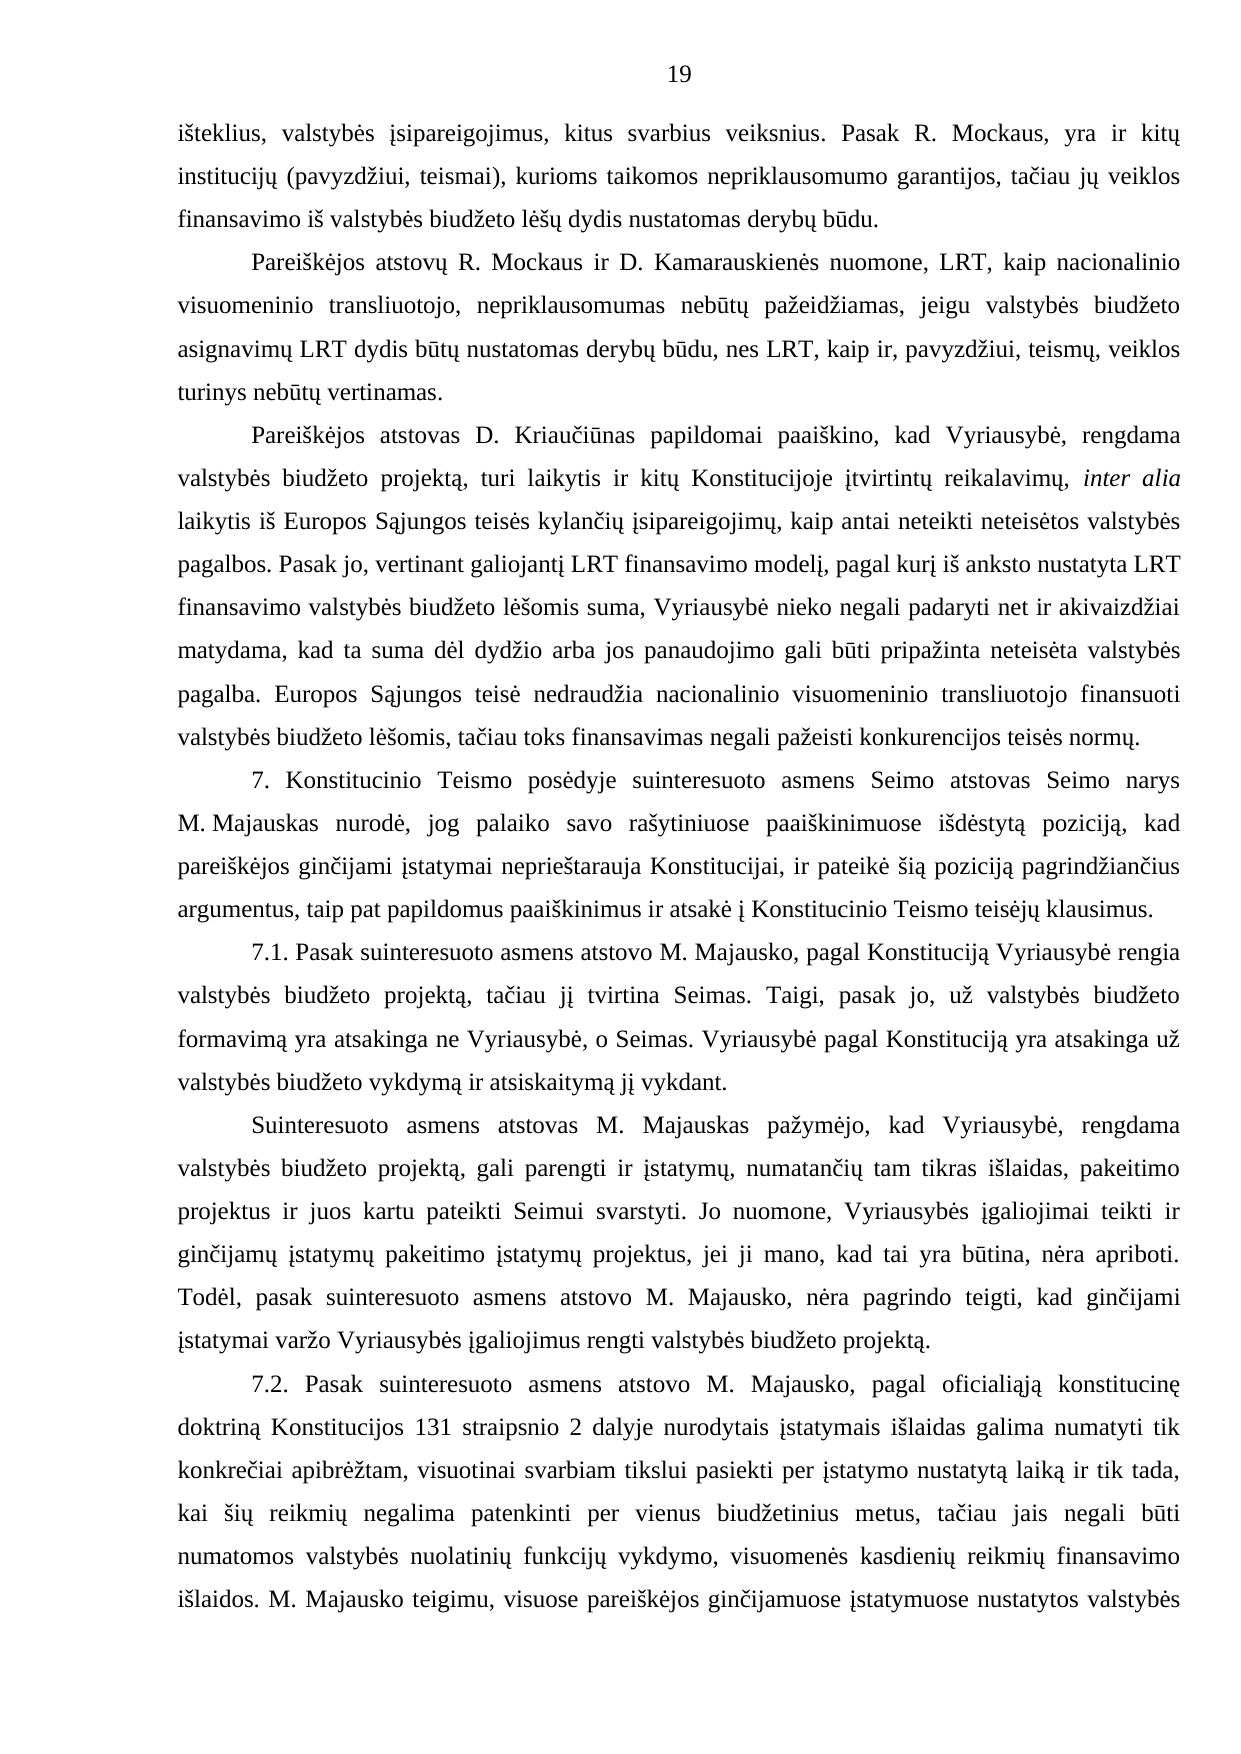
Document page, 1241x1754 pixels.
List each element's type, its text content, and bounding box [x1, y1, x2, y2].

text Pareiškėjos atstovas D. Kriaučiūnas papildomai paaiškino, kad Vyriausybė, rengdama valstybės biudžeto projektą, turi laikytis ir kitų Konstitucijoje įtvirtintų reikalavimų, inter alia laikytis iš Europos Sąjungos teisės kylančių įsipareigojimų, kaip antai neteikti neteisėtos valstybės pagalbos. Pasak jo, vertinant galiojantį LRT finansavimo modelį, pagal kurį iš anksto nustatyta LRT finansavimo valstybės biudžeto lėšomis suma, Vyriausybė nieko negali padaryti net ir akivaizdžiai matydama, kad ta suma dėl dydžio arba jos panaudojimo gali būti pripažinta neteisėta valstybės pagalba. Europos Sąjungos teisė nedraudžia nacionalinio visuomeninio transliuotojo finansuoti valstybės biudžeto lėšomis, tačiau toks finansavimas negali pažeisti konkurencijos teisės normų. [177, 420, 1181, 751]
text Suinteresuoto asmens atstovas M. Majauskas pažymėjo, kad Vyriausybė, rengdama valstybės biudžeto projektą, gali parengti ir įstatymų, numatančių tam tikras išlaidas, pakeitimo projektus ir juos kartu pateikti Seimui svarstyti. Jo nuomone, Vyriausybės įgaliojimai teikti ir ginčijamų įstatymų pakeitimo įstatymų projektus, jei ji mano, kad tai yra būtina, nėra apriboti. Todėl, pasak suinteresuoto asmens atstovo M. Majausko, nėra pagrindo teigti, kad ginčijami įstatymai varžo Vyriausybės įgaliojimus rengti valstybės biudžeto projektą. [177, 1110, 1181, 1354]
text 7.2. Pasak suinteresuoto asmens atstovo M. Majausko, pagal oficialiąją konstitucinę doktriną Konstitucijos 131 straipsnio 2 dalyje nurodytais įstatymais išlaidas galima numatyti tik konkrečiai apibrėžtam, visuotinai svarbiam tikslui pasiekti per įstatymo nustatytą laiką ir tik tada, kai šių reikmių negalima patenkinti per vienus biudžetinius metus, tačiau jais negali būti numatomos valstybės nuolatinių funkcijų vykdymo, visuomenės kasdienių reikmių finansavimo išlaidos. M. Majausko teigimu, visuose pareiškėjos ginčijamuose įstatymuose nustatytos valstybės [177, 1369, 1181, 1613]
text 7. Konstitucinio Teismo posėdyje suinteresuoto asmens Seimo atstovas Seimo narys M. Majauskas nurodė, jog palaiko savo rašytiniuose paaiškinimuose išdėstytą poziciją, kad pareiškėjos ginčijami įstatymai neprieštarauja Konstitucijai, ir pateikė šią poziciją pagrindžiančius argumentus, taip pat papildomus paaiškinimus ir atsakė į Konstitucinio Teismo teisėjų klausimus. [177, 765, 1181, 923]
text 7.1. Pasak suinteresuoto asmens atstovo M. Majausko, pagal Konstituciją Vyriausybė rengia valstybės biudžeto projektą, tačiau jį tvirtina Seimas. Taigi, pasak jo, už valstybės biudžeto formavimą yra atsakinga ne Vyriausybė, o Seimas. Vyriausybė pagal Konstituciją yra atsakinga už valstybės biudžeto vykdymą ir atsiskaitymą jį vykdant. [177, 937, 1181, 1096]
text Pareiškėjos atstovų R. Mockaus ir D. Kamarauskienės nuomone, LRT, kaip nacionalinio visuomeninio transliuotojo, nepriklausomumas nebūtų pažeidžiamas, jeigu valstybės biudžeto asignavimų LRT dydis būtų nustatomas derybų būdu, nes LRT, kaip ir, pavyzdžiui, teismų, veiklos turinys nebūtų vertinamas. [177, 247, 1181, 406]
text išteklius, valstybės įsipareigojimus, kitus svarbius veiksnius. Pasak R. Mockaus, yra ir kitų institucijų (pavyzdžiui, teismai), kurioms taikomos nepriklausomumo garantijos, tačiau jų veiklos finansavimo iš valstybės biudžeto lėšų dydis nustatomas derybų būdu. [177, 118, 1181, 233]
